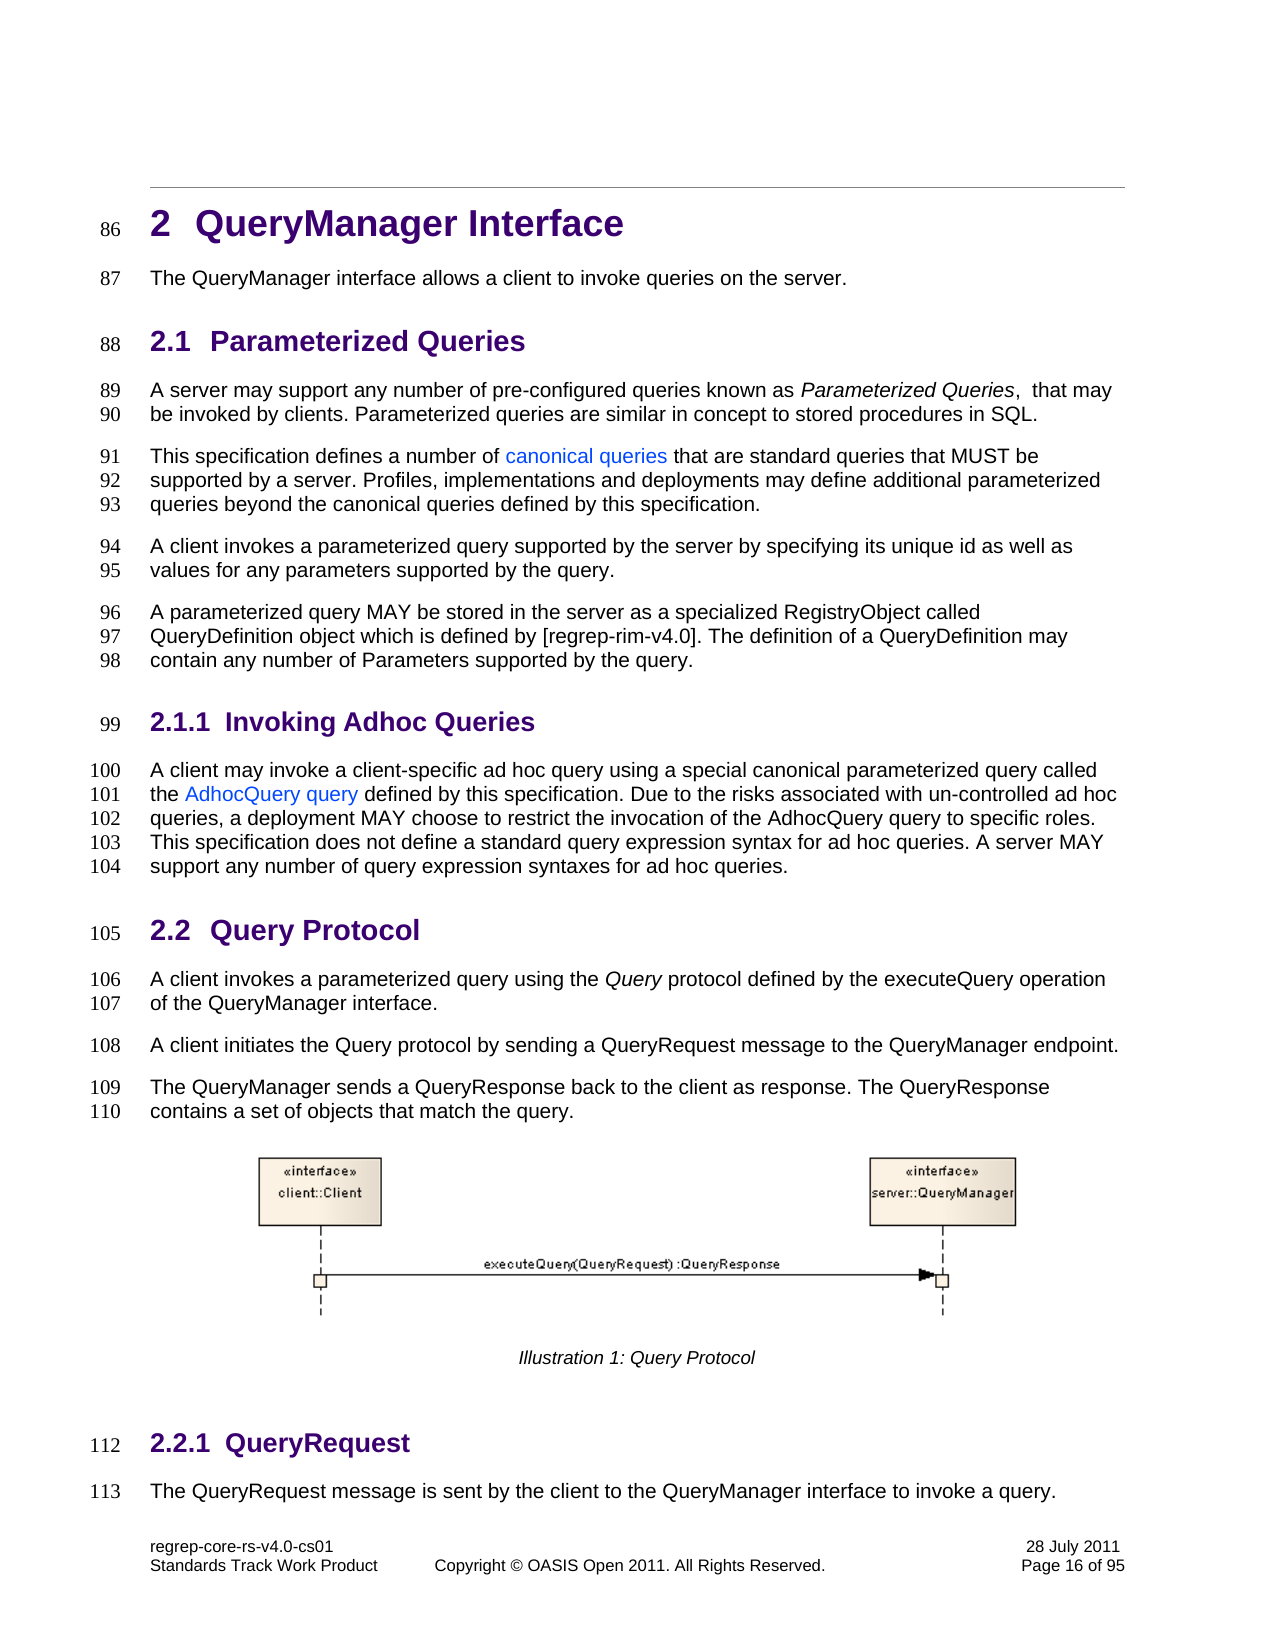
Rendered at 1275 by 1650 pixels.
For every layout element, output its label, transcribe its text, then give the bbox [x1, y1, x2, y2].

text A client initiates the Query protocol by sending a QueryRequest message to the QueryManager endpoint. [150, 1033, 1125, 1057]
text A client invokes a parameterized query supported by the server by specifying its unique id as well as values for any parameters supported by the query. [150, 534, 1125, 582]
text A client may invoke a client-specific ad hoc query using a special canonical parameterized query called the AdhocQuery query defined by this specification. Due to the risks associated with un-controlled ad hoc queries, a deployment MAY choose to restrict the invocation of the AdhocQuery query to specific roles. This specification does not define a standard query expression syntax for ad hoc queries. A server MAY support any number of query expression syntaxes for ad hoc queries. [150, 758, 1125, 878]
text A server may support any number of pre-configured queries known as Parameterized Queries, that may be invoked by clients. Parameterized queries are similar in concept to stored procedures in SQL. [150, 378, 1125, 426]
subtitle Invoking Adhoc Queries [150, 706, 1125, 737]
text The QueryManager interface allows a client to invoke queries on the server. [150, 265, 1125, 289]
picture [245, 1144, 1030, 1347]
text A parameterized query MAY be stored in the server as a specialized RegistryObject called QueryDefinition object which is defined by [regrep-rim-v4.0]. The definition of a QueryDefinition may contain any number of Parameters supported by the query. [150, 600, 1125, 672]
subtitle QueryManager Interface [150, 188, 1125, 244]
subtitle Query Protocol [150, 913, 1125, 946]
text Illustration 1: Query Protocol [245, 1347, 1030, 1368]
subtitle Parameterized Queries [150, 324, 1125, 357]
subtitle QueryRequest [150, 1427, 1125, 1458]
text A client invokes a parameterized query using the Query protocol defined by the executeQuery operation of the QueryManager interface. [150, 967, 1125, 1015]
text The QueryRequest message is sent by the client to the QueryManager interface to invoke a query. [150, 1479, 1125, 1503]
text The QueryManager sends a QueryResponse back to the client as response. The QueryResponse contains a set of objects that match the query. [150, 1075, 1125, 1123]
text This specification defines a number of canonical queries that are standard queries that MUST be supported by a server. Profiles, implementations and deployments may define additional parameterized queries beyond the canonical queries defined by this specification. [150, 444, 1125, 516]
